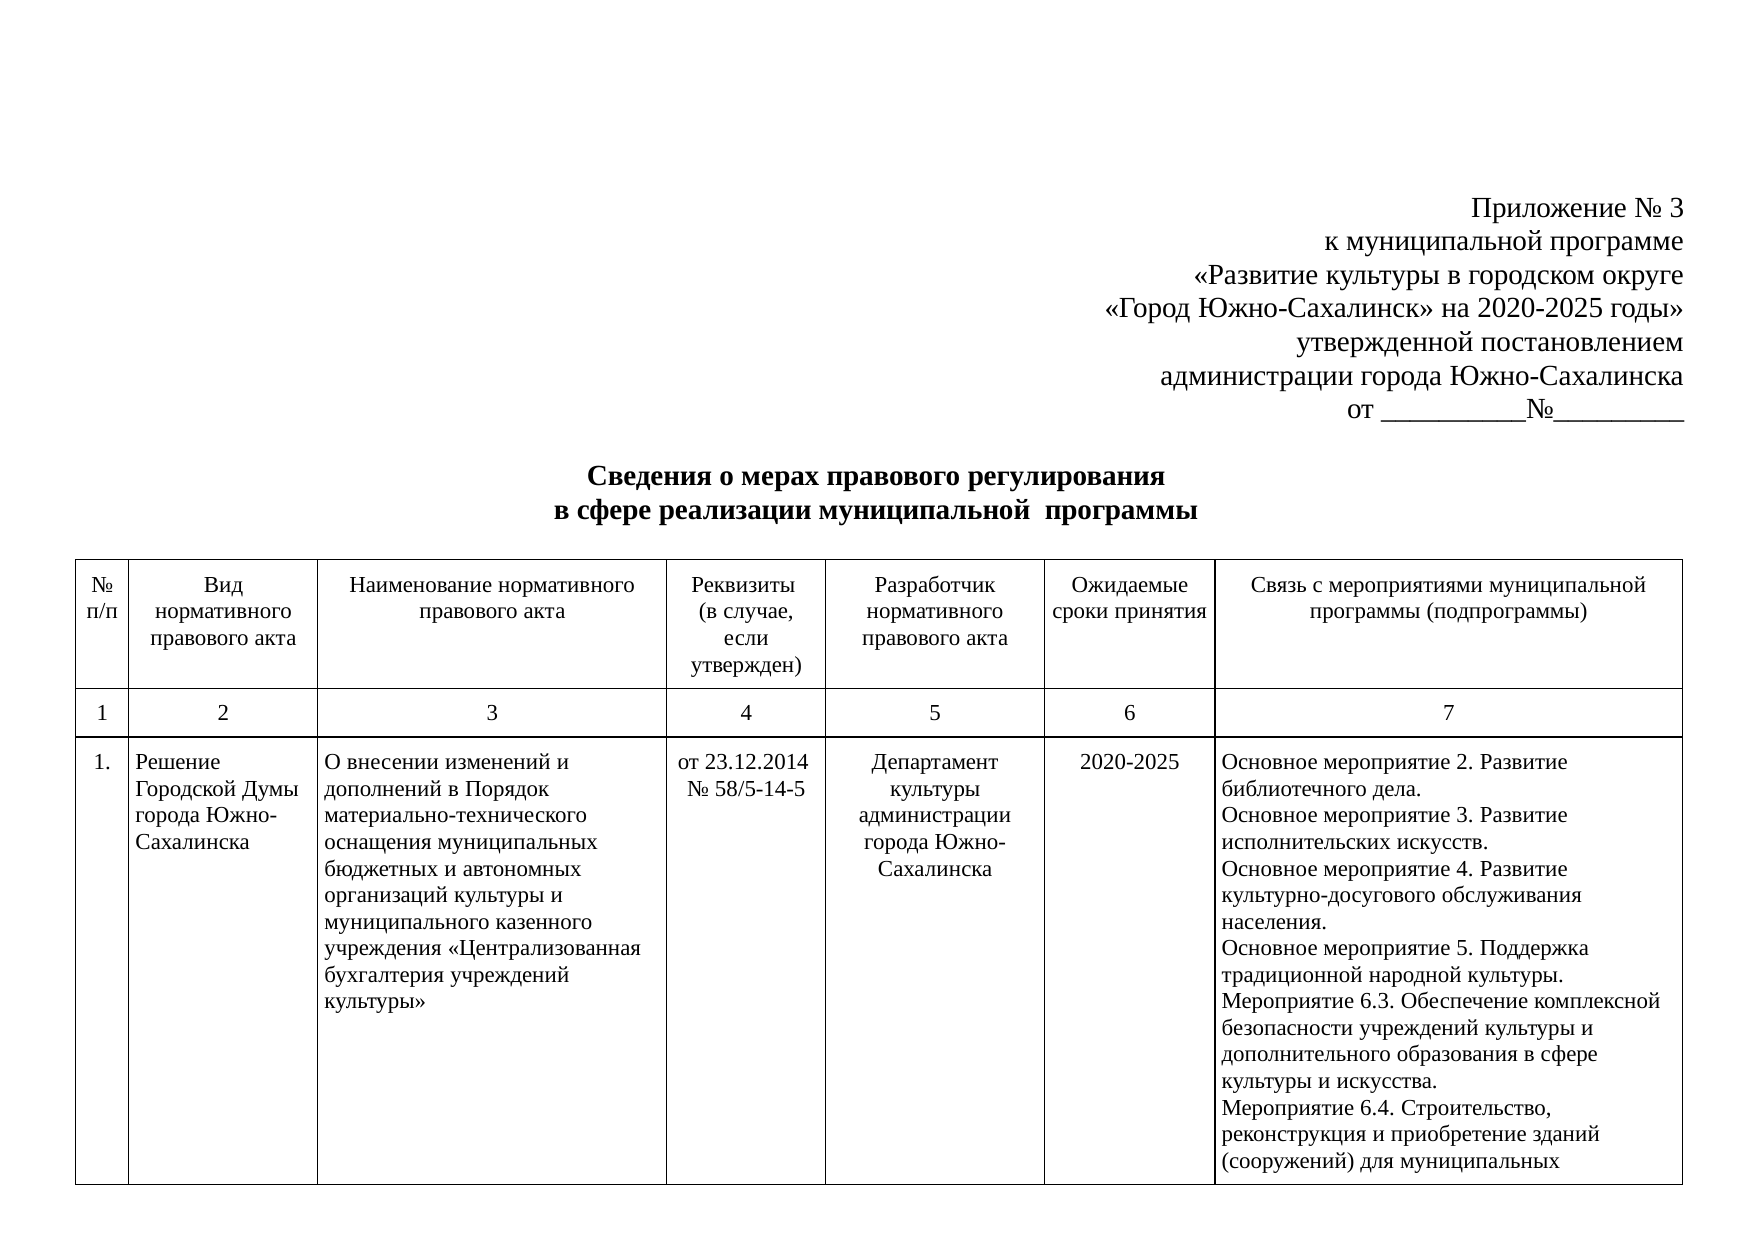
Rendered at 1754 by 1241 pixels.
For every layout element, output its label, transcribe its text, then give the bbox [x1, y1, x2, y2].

table_header Вид нормативного правового акта [129, 560, 317, 688]
text в сфере реализации муниципальной программы [76, 492, 1684, 526]
text от __________№_________ [76, 391, 1684, 425]
table_header № п/п [76, 560, 128, 688]
text «Развитие культуры в городском округе [76, 257, 1684, 291]
table_header Разработчик нормативного правового акта [826, 560, 1044, 688]
table_cell 2020-2025 [1045, 738, 1214, 1184]
text к муниципальной программе [76, 224, 1684, 257]
text утвержденной постановлением [76, 324, 1684, 358]
table_cell Департамент культуры администрации города Южно-Сахалинска [826, 738, 1044, 1184]
text Сведения о мерах правового регулирования [76, 458, 1684, 492]
table_cell 1 [76, 689, 128, 736]
table_cell Решение Городской Думы города Южно-Сахалинска [129, 738, 317, 1184]
table_cell от 23.12.2014 № 58/5-14-5 [667, 738, 825, 1184]
text администрации города Южно-Сахалинска [76, 358, 1684, 391]
table_cell О внесении изменений и дополнений в Порядок материально-технического оснащения муниципальных бюджетных и автономных организаций культуры и муниципального казенного учреждения «Централизованная бухгалтерия учреждений культуры» [318, 738, 666, 1184]
table_header Реквизиты (в случае, если утвержден) [667, 560, 825, 688]
table_header Связь с мероприятиями муниципальной программы (подпрограммы) [1216, 560, 1682, 688]
table_cell 4 [667, 689, 825, 736]
table_cell Основное мероприятие 2. Развитие библиотечного дела. Основное мероприятие 3. Развитие исполнительских искусств. Основное мероприятие 4. Развитие культурно-досугового обслуживания населения. Основное мероприятие 5. Поддержка традиционной народной культуры. Мероприятие 6.3. Обеспечение комплексной безопасности учреждений культуры и дополнительного образования в сфере культуры и искусства. Мероприятие 6.4. Строительство, реконструкция и приобретение зданий (сооружений) для муниципальных [1216, 738, 1682, 1184]
text Приложение № 3 [76, 190, 1684, 224]
table_cell 5 [826, 689, 1044, 736]
table_cell 2 [129, 689, 317, 736]
table_cell 3 [318, 689, 666, 736]
text «Город Южно-Сахалинск» на 2020-2025 годы» [76, 291, 1684, 324]
table_cell 7 [1216, 689, 1682, 736]
table_cell 1. [76, 738, 128, 1184]
table_header Наименование нормативного правового акта [318, 560, 666, 688]
table_header Ожидаемые сроки принятия [1045, 560, 1214, 688]
table_cell 6 [1045, 689, 1214, 736]
